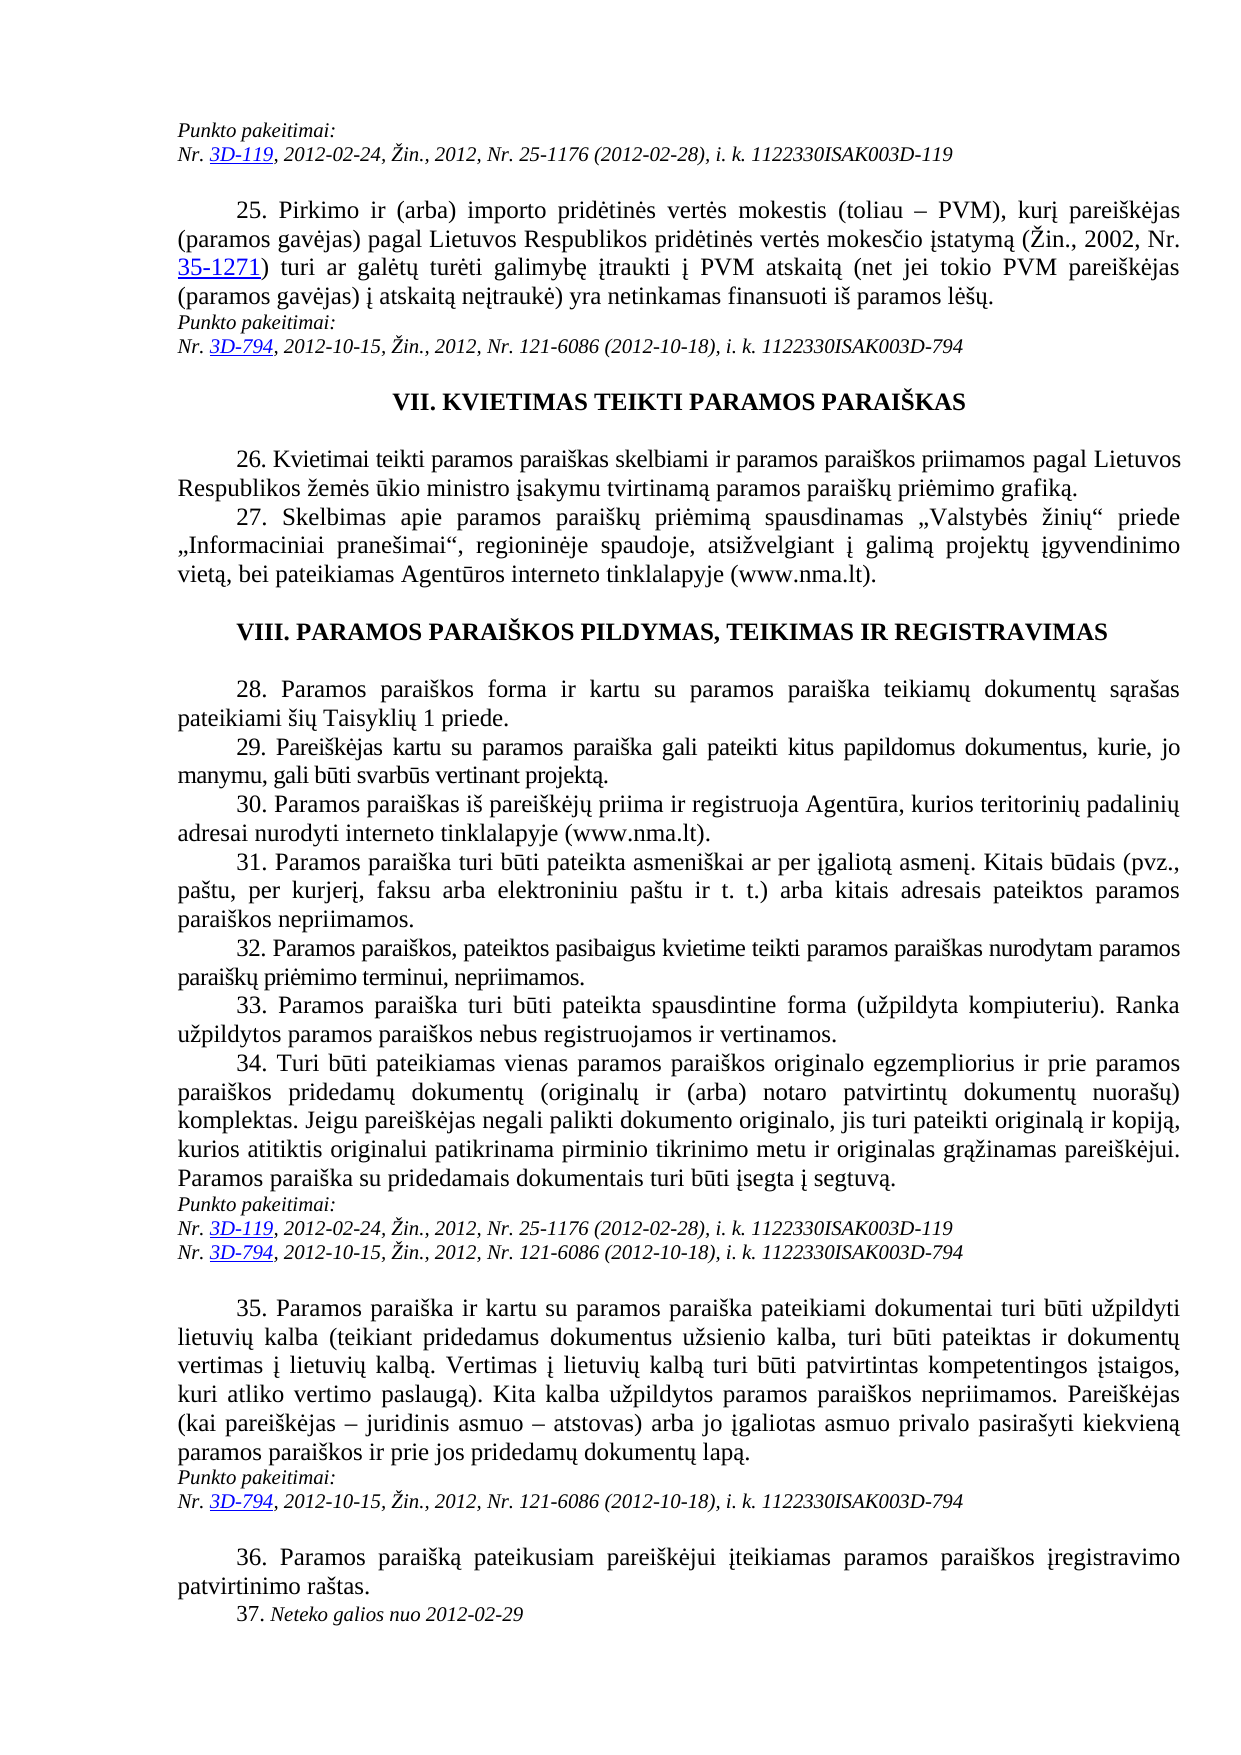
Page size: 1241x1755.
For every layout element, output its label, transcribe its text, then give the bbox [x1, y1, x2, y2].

text 30. Paramos paraiškas iš pareiškėjų priima ir registruoja Agentūra, kurios teritorinių padalinių adresai nurodyti interneto tinklalapyje (www.nma.lt). [177, 789, 1181, 847]
text Punkto pakeitimai: [177, 1192, 1181, 1216]
text Nr. 3D-794, 2012-10-15, Žin., 2012, Nr. 121-6086 (2012-10-18), i. k. 1122330ISAK003D-794 [177, 1240, 1181, 1264]
text 35. Paramos paraiška ir kartu su paramos paraiška pateikiami dokumentai turi būti užpildyti lietuvių kalba (teikiant pridedamus dokumentus užsienio kalba, turi būti pateiktas ir dokumentų vertimas į lietuvių kalbą. Vertimas į lietuvių kalbą turi būti patvirtintas kompetentingos įstaigos, kuri atliko vertimo paslaugą). Kita kalba užpildytos paramos paraiškos nepriimamos. Pareiškėjas (kai pareiškėjas – juridinis asmuo – atstovas) arba jo įgaliotas asmuo privalo pasirašyti kiekvieną paramos paraiškos ir prie jos pridedamų dokumentų lapą. [177, 1293, 1181, 1465]
text Nr. 3D-119, 2012-02-24, Žin., 2012, Nr. 25-1176 (2012-02-28), i. k. 1122330ISAK003D-119 [177, 1216, 1181, 1240]
text 25. Pirkimo ir (arba) importo pridėtinės vertės mokestis (toliau – PVM), kurį pareiškėjas (paramos gavėjas) pagal Lietuvos Respublikos pridėtinės vertės mokesčio įstatymą (Žin., 2002, Nr. 35-1271) turi ar galėtų turėti galimybę įtraukti į PVM atskaitą (net jei tokio PVM pareiškėjas (paramos gavėjas) į atskaitą neįtraukė) yra netinkamas finansuoti iš paramos lėšų. [177, 195, 1181, 310]
text 27. Skelbimas apie paramos paraiškų priėmimą spausdinamas „Valstybės žinių“ priede „Informaciniai pranešimai“, regioninėje spaudoje, atsižvelgiant į galimą projektų įgyvendinimo vietą, bei pateikiamas Agentūros interneto tinklalapyje (www.nma.lt). [177, 502, 1181, 588]
text 28. Paramos paraiškos forma ir kartu su paramos paraiška teikiamų dokumentų sąrašas pateikiami šių Taisyklių 1 priede. [177, 674, 1181, 732]
text 34. Turi būti pateikiamas vienas paramos paraiškos originalo egzempliorius ir prie paramos paraiškos pridedamų dokumentų (originalų ir (arba) notaro patvirtintų dokumentų nuorašų) komplektas. Jeigu pareiškėjas negali palikti dokumento originalo, jis turi pateikti originalą ir kopiją, kurios atitiktis originalui patikrinama pirminio tikrinimo metu ir originalas grąžinamas pareiškėjui. Paramos paraiška su pridedamais dokumentais turi būti įsegta į segtuvą. [177, 1048, 1181, 1192]
text 31. Paramos paraiška turi būti pateikta asmeniškai ar per įgaliotą asmenį. Kitais būdais (pvz., paštu, per kurjerį, faksu arba elektroniniu paštu ir t. t.) arba kitais adresais pateiktos paramos paraiškos nepriimamos. [177, 847, 1181, 933]
text 32. Paramos paraiškos, pateiktos pasibaigus kvietime teikti paramos paraiškas nurodytam paramos paraiškų priėmimo terminui, nepriimamos. [177, 933, 1181, 991]
text Nr. 3D-119, 2012-02-24, Žin., 2012, Nr. 25-1176 (2012-02-28), i. k. 1122330ISAK003D-119 [177, 142, 1181, 166]
text Punkto pakeitimai: [177, 1465, 1181, 1489]
text 36. Paramos paraišką pateikusiam pareiškėjui įteikiamas paramos paraiškos įregistravimo patvirtinimo raštas. [177, 1542, 1181, 1600]
text 26. Kvietimai teikti paramos paraiškas skelbiami ir paramos paraiškos priimamos pagal Lietuvos Respublikos žemės ūkio ministro įsakymu tvirtinamą paramos paraiškų priėmimo grafiką. [177, 444, 1181, 502]
text 29. Pareiškėjas kartu su paramos paraiška gali pateikti kitus papildomus dokumentus, kurie, jo manymu, gali būti svarbūs vertinant projektą. [177, 732, 1181, 789]
text 37. Neteko galios nuo 2012-02-29 [177, 1600, 1181, 1626]
text Nr. 3D-794, 2012-10-15, Žin., 2012, Nr. 121-6086 (2012-10-18), i. k. 1122330ISAK003D-794 [177, 1489, 1181, 1513]
text Punkto pakeitimai: [177, 310, 1181, 334]
text 33. Paramos paraiška turi būti pateikta spausdintine forma (užpildyta kompiuteriu). Ranka užpildytos paramos paraiškos nebus registruojamos ir vertinamos. [177, 991, 1181, 1048]
text VIII. PARAMOS PARAIŠKOS PILDYMAS, TEIKIMAS IR REGISTRAVIMAS [177, 617, 1181, 646]
text Nr. 3D-794, 2012-10-15, Žin., 2012, Nr. 121-6086 (2012-10-18), i. k. 1122330ISAK003D-794 [177, 334, 1181, 358]
text VII. KVIETIMAS TEIKTI PARAMOS PARAIŠKAS [177, 387, 1181, 416]
text Punkto pakeitimai: [177, 118, 1181, 142]
